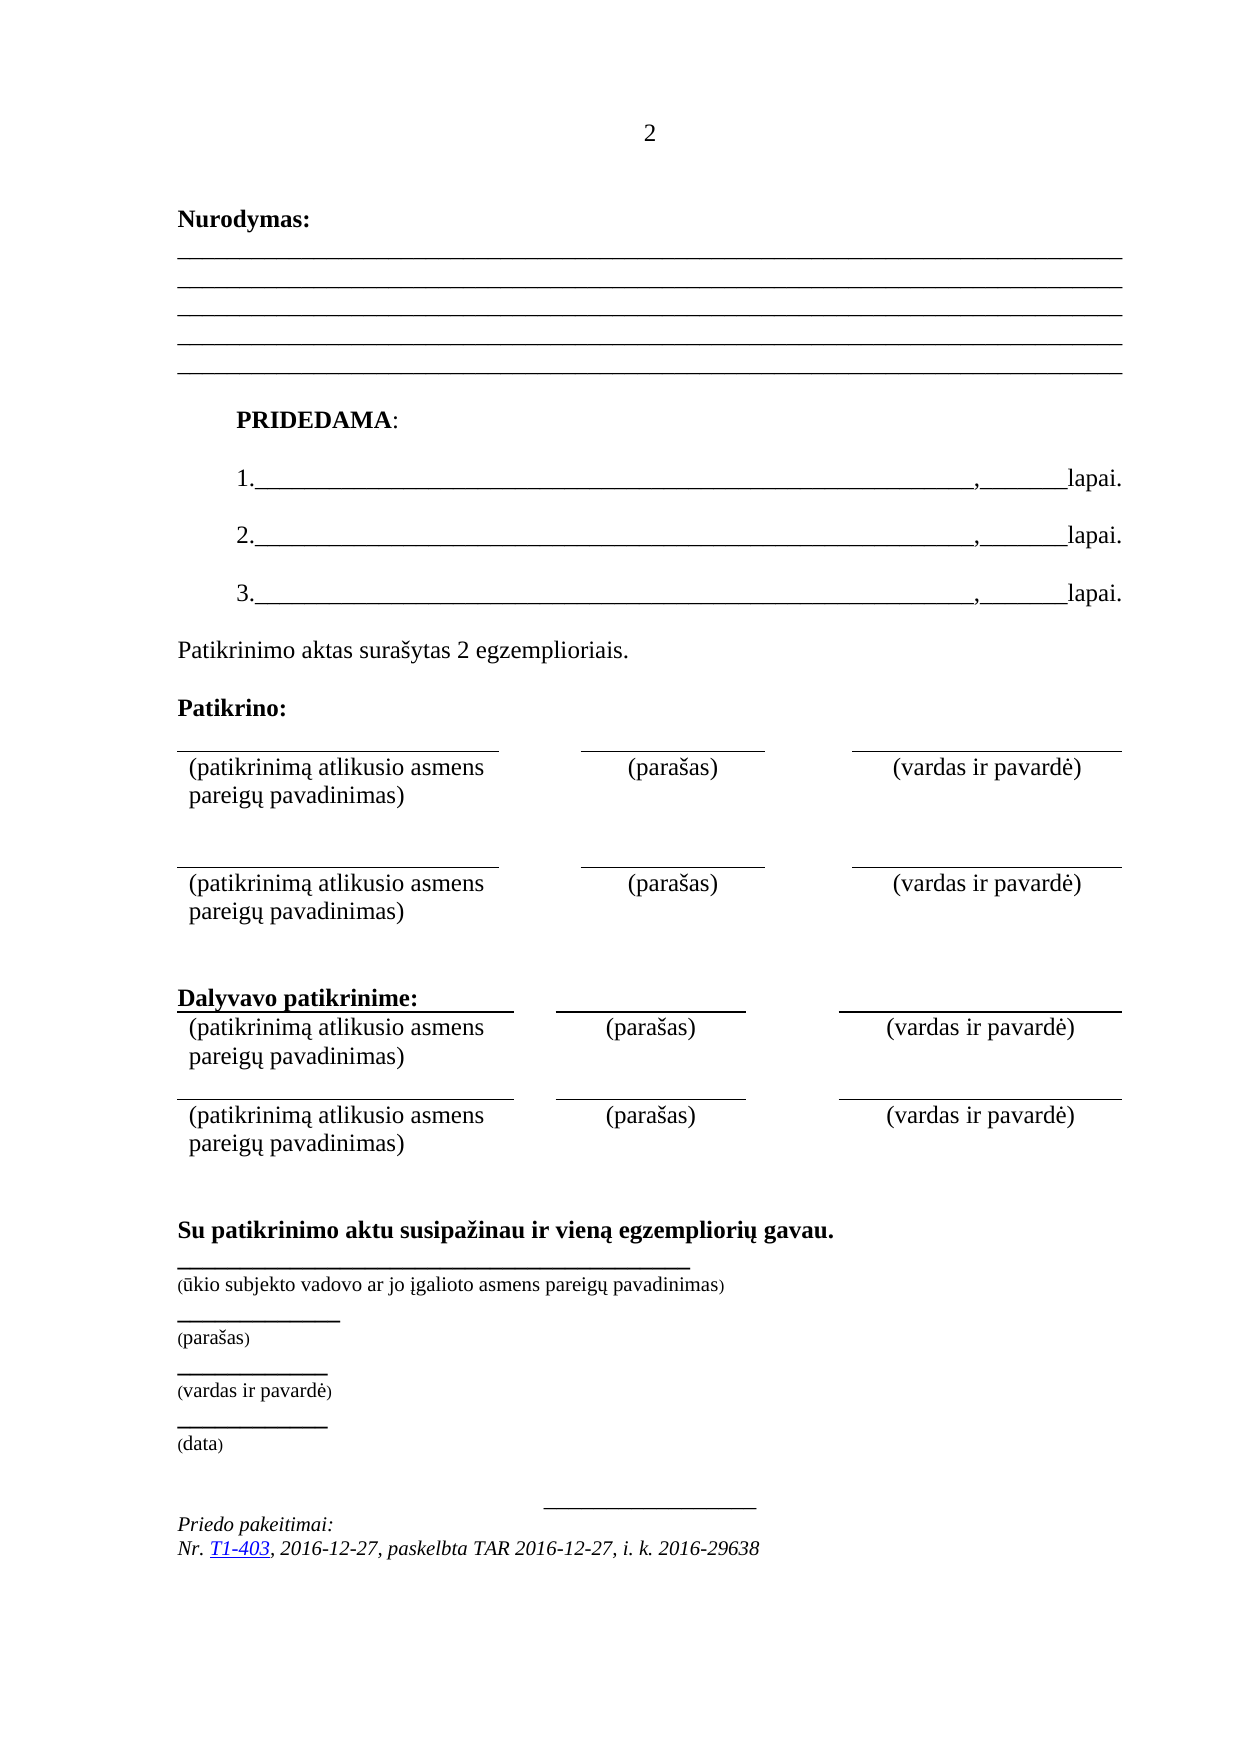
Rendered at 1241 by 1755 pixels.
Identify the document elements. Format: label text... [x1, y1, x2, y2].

table_cell (vardas ir pavardė) [852, 868, 1122, 954]
text _________________ [177, 1483, 1122, 1512]
text Priedo pakeitimai: [177, 1512, 1122, 1536]
table_header [514, 1099, 556, 1157]
table_header (parašas) [556, 1013, 746, 1070]
text (ūkio subjekto vadovo ar jo įgalioto asmens pareigų pavadinimas) [177, 1272, 1122, 1296]
text (vardas ir pavardė) [177, 1378, 1122, 1402]
text 1. ,_______lapai. [177, 463, 1122, 492]
table_header (parašas) [581, 752, 765, 867]
text _ [177, 262, 1122, 287]
table_header (parašas) [556, 1100, 746, 1157]
table_header (vardas ir pavardė) [839, 1013, 1122, 1070]
table_header (patikrinimą atlikusio asmens pareigų pavadinimas) [177, 752, 499, 867]
table_cell [765, 867, 852, 954]
table_header (vardas ir pavardė) [839, 1100, 1122, 1157]
text _ [177, 291, 1122, 315]
text ____________ [177, 1402, 1122, 1431]
text Patikrino: [177, 693, 1122, 722]
table_header [514, 1011, 556, 1070]
text 3. ,_______lapai. [177, 578, 1122, 607]
text Dalyvavo patikrinime: [177, 983, 1122, 1011]
table_header [746, 1099, 838, 1157]
text _ [177, 233, 1122, 258]
table_header [746, 1011, 838, 1070]
text _____________ [177, 1296, 1122, 1325]
table_cell (parašas) [581, 868, 765, 954]
text Su patikrinimo aktu susipažinau ir vieną egzempliorių gavau. [177, 1215, 1122, 1243]
table_header (patikrinimą atlikusio asmens pareigų pavadinimas) [177, 1013, 513, 1070]
text Nr. T1-403, 2016-12-27, paskelbta TAR 2016-12-27, i. k. 2016-29638 [177, 1536, 1122, 1560]
text _________________________________________ [177, 1243, 1122, 1272]
table_header (patikrinimą atlikusio asmens pareigų pavadinimas) [177, 1100, 513, 1157]
text _ [177, 348, 1122, 373]
text PRIDEDAMA: [177, 406, 1122, 434]
text (data) [177, 1431, 1122, 1455]
text _ [177, 319, 1122, 344]
table_header [499, 751, 540, 867]
table_header [765, 751, 852, 867]
table_cell [540, 867, 581, 954]
table_header [540, 751, 581, 867]
text (parašas) [177, 1325, 1122, 1349]
text Nurodymas: [177, 204, 1122, 233]
text ____________ [177, 1349, 1122, 1378]
text Patikrinimo aktas surašytas 2 egzemplioriais. [177, 636, 1122, 664]
table_header (vardas ir pavardė) [852, 752, 1122, 867]
table_cell [499, 867, 540, 954]
text 2. ,_______lapai. [177, 521, 1122, 549]
table_cell (patikrinimą atlikusio asmens pareigų pavadinimas) [177, 868, 499, 954]
